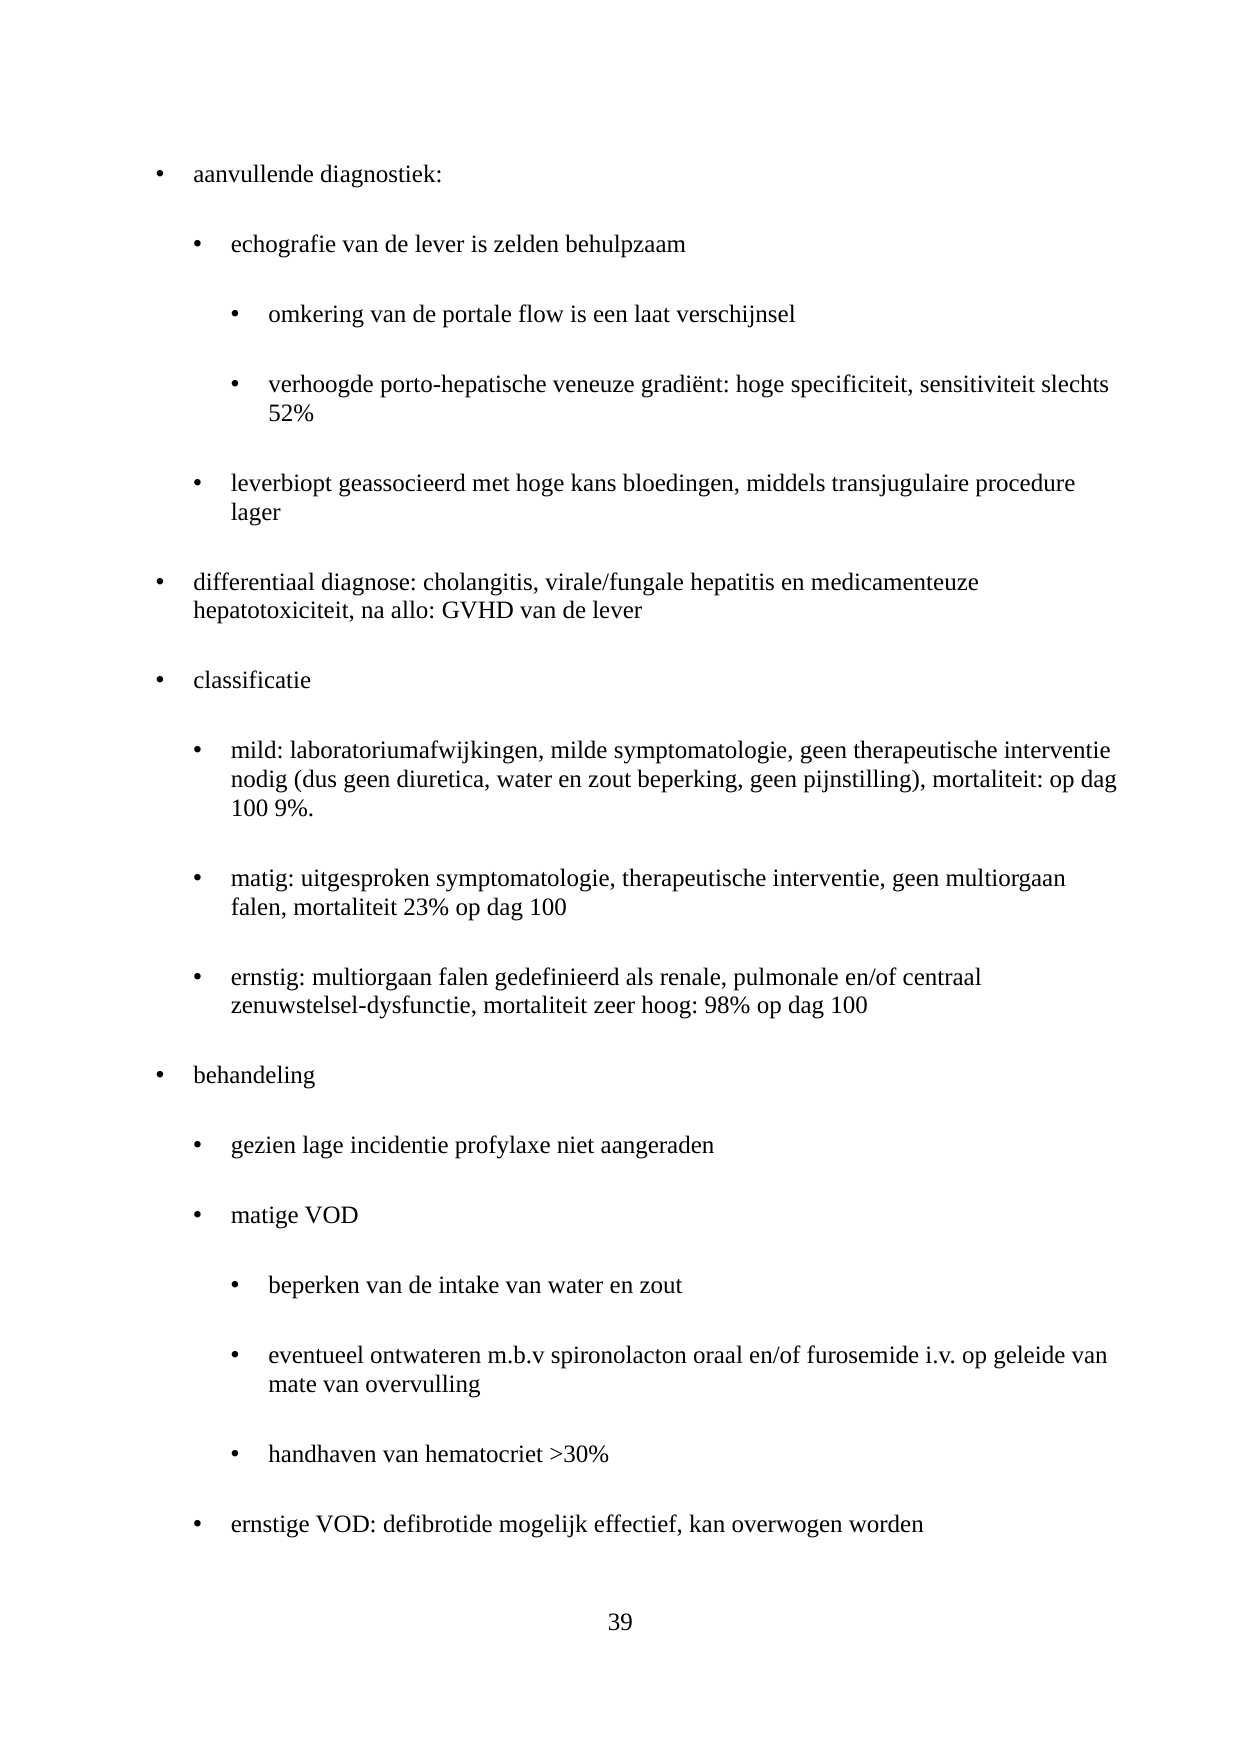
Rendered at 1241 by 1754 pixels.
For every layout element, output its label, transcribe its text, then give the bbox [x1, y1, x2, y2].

list ernstige VOD: defibrotide mogelijk effectief, kan overwogen worden [193, 1509, 1122, 1567]
list behandeling [156, 1061, 1122, 1118]
list leverbiopt geassocieerd met hoge kans bloedingen, middels transjugulaire procedure lager [193, 468, 1122, 554]
list omkering van de portale flow is een laat verschijnsel [231, 299, 1122, 357]
list matig: uitgesproken symptomatologie, therapeutische interventie, geen multiorgaan falen, mortaliteit 23% op dag 100 [193, 863, 1122, 949]
list mild: laboratoriumafwijkingen, milde symptomatologie, geen therapeutische interventie nodig (dus geen diuretica, water en zout beperking, geen pijnstilling), mortaliteit: op dag 100 9%. [193, 736, 1122, 851]
list handhaven van hematocriet >30% [231, 1439, 1122, 1497]
list beperken van de intake van water en zout [231, 1271, 1122, 1328]
list differentiaal diagnose: cholangitis, virale/fungale hepatitis en medicamenteuze hepatotoxiciteit, na allo: GVHD van de lever [156, 567, 1122, 653]
list aanvullende diagnostiek: [156, 159, 1122, 217]
list verhoogde porto-hepatische veneuze gradiënt: hoge specificiteit, sensitiviteit slechts 52% [231, 369, 1122, 456]
list [268, 118, 1122, 147]
list classificatie [156, 666, 1122, 723]
list eventueel ontwateren m.b.v spironolacton oraal en/of furosemide i.v. op geleide van mate van overvulling [231, 1341, 1122, 1427]
list ernstig: multiorgaan falen gedefinieerd als renale, pulmonale en/of centraal zenuwstelsel-dysfunctie, mortaliteit zeer hoog: 98% op dag 100 [193, 962, 1122, 1048]
list matige VOD [193, 1201, 1122, 1258]
list gezien lage incidentie profylaxe niet aangeraden [193, 1131, 1122, 1188]
list echografie van de lever is zelden behulpzaam [193, 229, 1122, 287]
